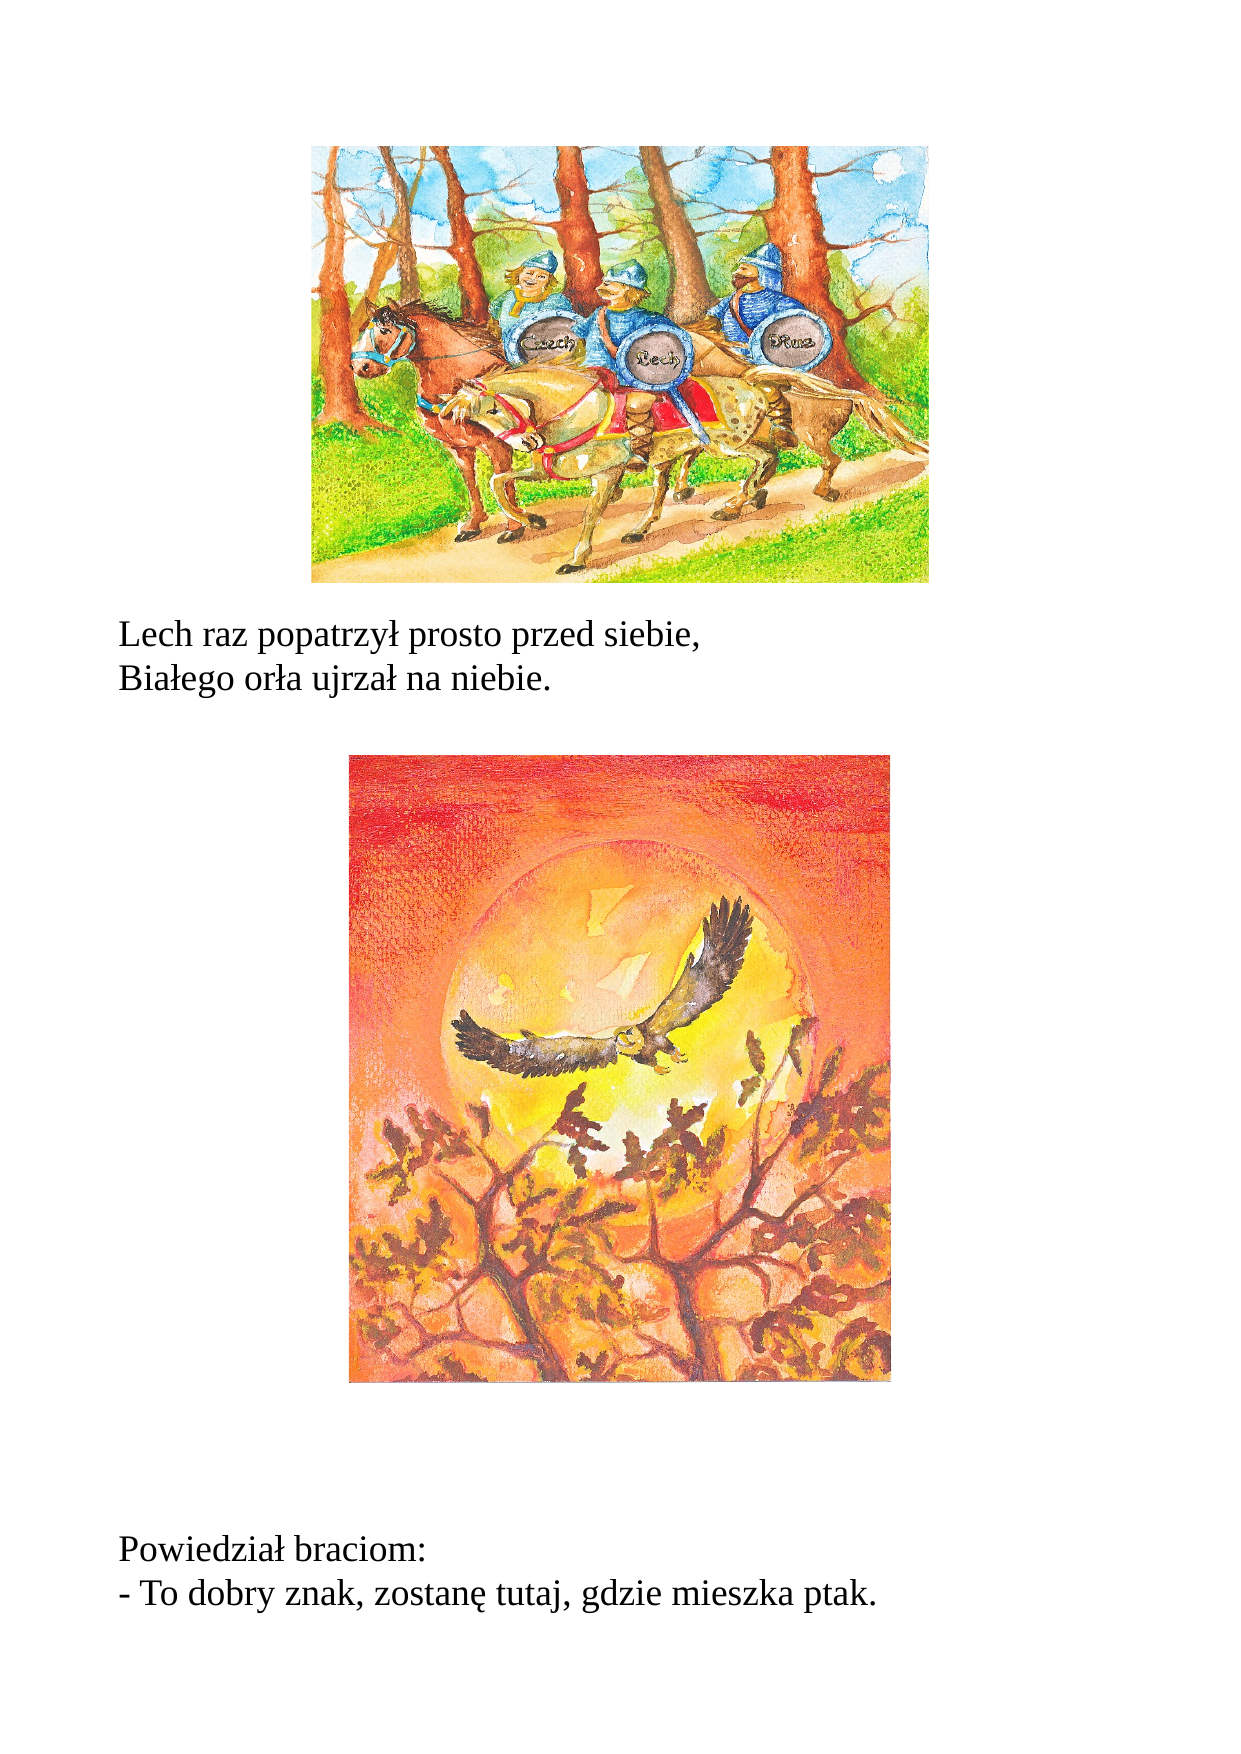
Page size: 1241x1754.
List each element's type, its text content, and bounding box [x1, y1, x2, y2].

text Lech raz popatrzył prosto przed siebie, Białego orła ujrzał na niebie. [118, 612, 1122, 698]
picture [348, 755, 892, 1383]
picture [311, 146, 929, 583]
text Powiedział braciom: - To dobry znak, zostanę tutaj, gdzie mieszka ptak. [118, 1527, 1122, 1656]
